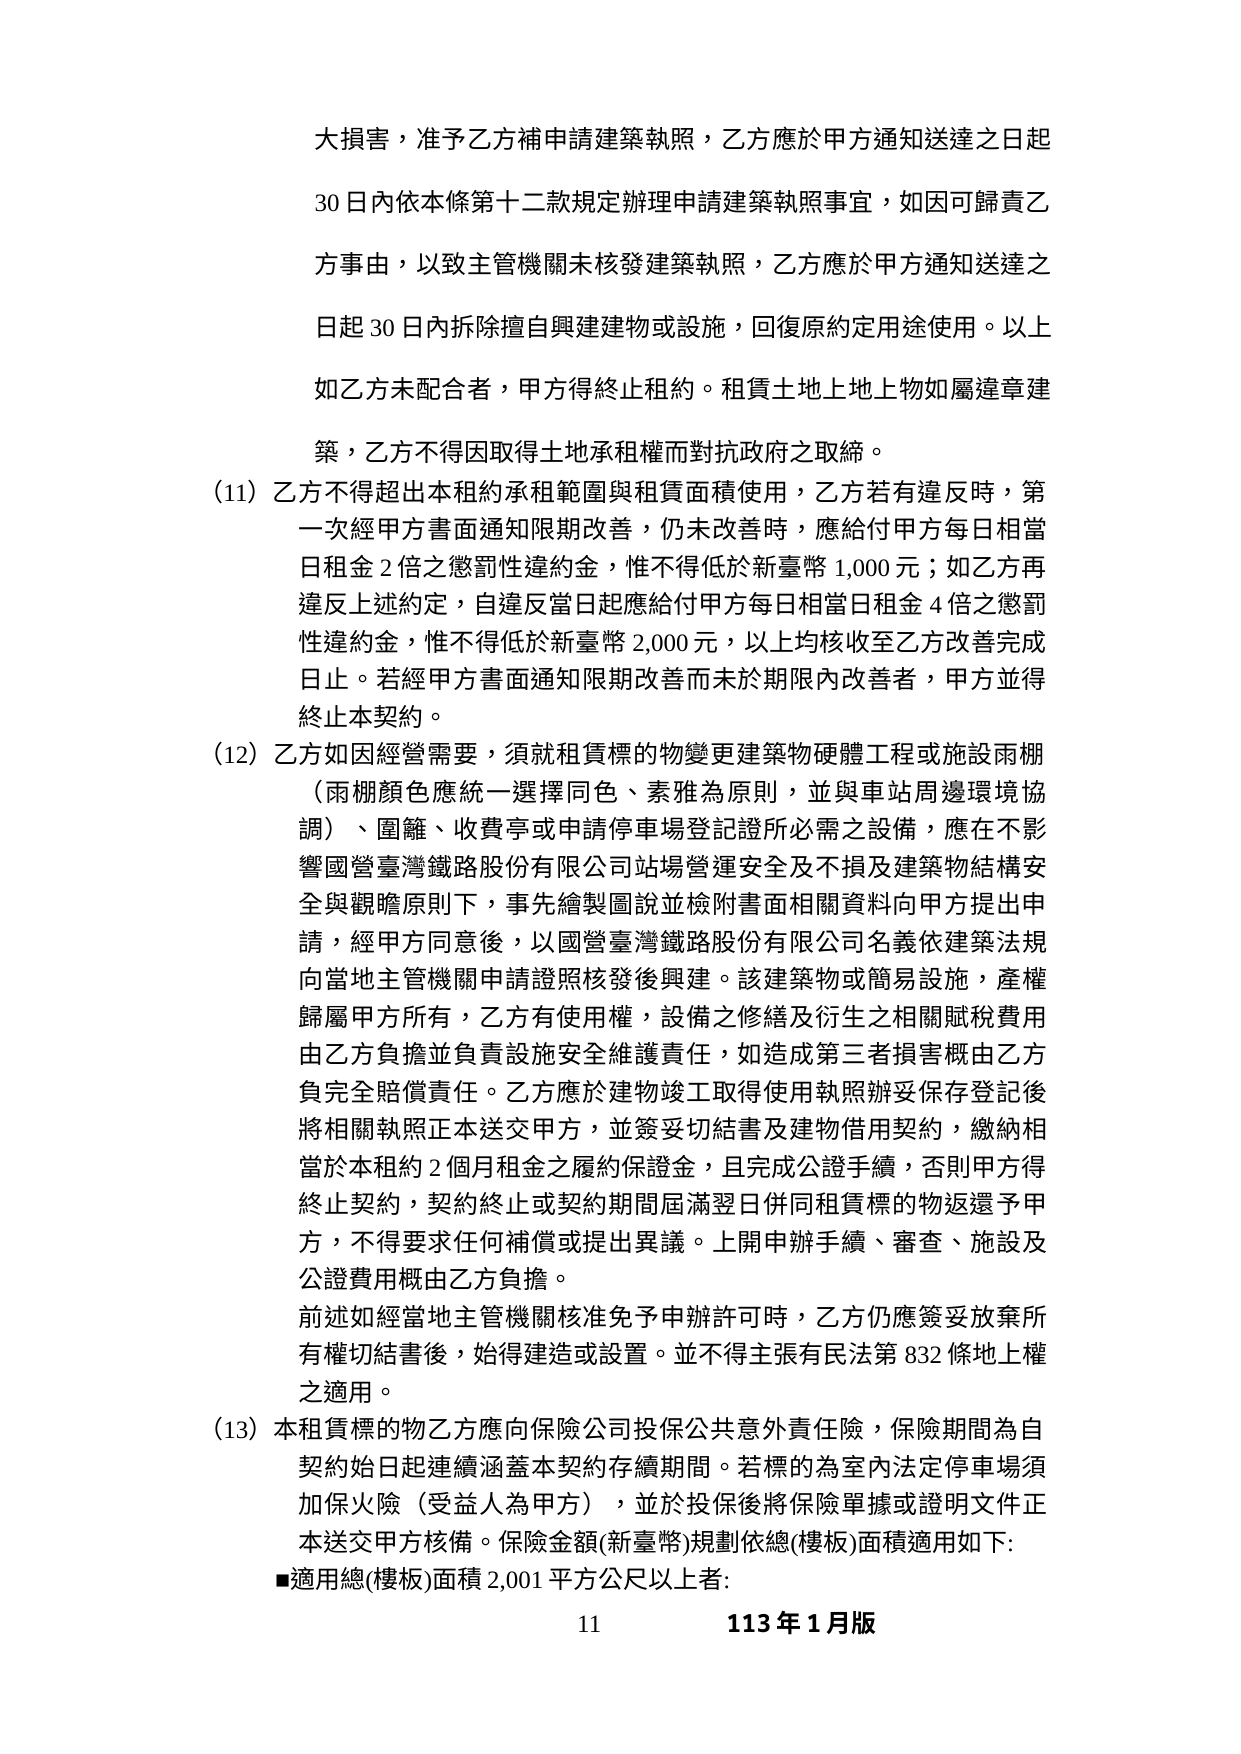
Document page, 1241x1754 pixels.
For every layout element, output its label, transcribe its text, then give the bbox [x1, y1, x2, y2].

list 乙方如因經營需要，須就租賃標的物變更建築物硬體工程或施設雨棚（雨棚顏色應統一選擇同色、素雅為原則，並與車站周邊環境協調）、圍籬、收費亭或申請停車場登記證所必需之設備，應在不影響國營臺灣鐵路股份有限公司站場營運安全及不損及建築物結構安全與觀瞻原則下，事先繪製圖說並檢附書面相關資料向甲方提出申請，經甲方同意後，以國營臺灣鐵路股份有限公司名義依建築法規向當地主管機關申請證照核發後興建。該建築物或簡易設施，產權歸屬甲方所有，乙方有使用權，設備之修繕及衍生之相關賦稅費用由乙方負擔並負責設施安全維護責任，如造成第三者損害概由乙方負完全賠償責任。乙方應於建物竣工取得使用執照辦妥保存登記後將相關執照正本送交甲方，並簽妥切結書及建物借用契約，繳納相當於本租約2個月租金之履約保證金，且完成公證手續，否則甲方得終止契約，契約終止或契約期間屆滿翌日併同租賃標的物返還予甲方，不得要求任何補償或提出異議。上開申辦手續、審查、施設及公證費用概由乙方負擔。 [198, 734, 1047, 1296]
text 前述如經當地主管機關核准免予申辦許可時，乙方仍應簽妥放棄所有權切結書後，始得建造或設置。並不得主張有民法第832條地上權之適用。 [298, 1296, 1047, 1409]
text ■適用總(樓板)面積2,001平方公尺以上者: [275, 1559, 1047, 1596]
list 乙方不得超出本租約承租範圍與租賃面積使用，乙方若有違反時，第一次經甲方書面通知限期改善，仍未改善時，應給付甲方每日相當日租金2倍之懲罰性違約金，惟不得低於新臺幣1,000元；如乙方再違反上述約定，自違反當日起應給付甲方每日相當日租金4倍之懲罰性違約金，惟不得低於新臺幣2,000元，以上均核收至乙方改善完成日止。若經甲方書面通知限期改善而未於期限內改善者，甲方並得終止本契約。 [198, 471, 1047, 734]
list 本租賃標的物乙方應向保險公司投保公共意外責任險，保險期間為自契約始日起連續涵蓋本契約存續期間。若標的為室內法定停車場須加保火險（受益人為甲方），並於投保後將保險單據或證明文件正本送交甲方核備。保險金額(新臺幣)規劃依總(樓板)面積適用如下: [198, 1409, 1047, 1559]
list 大損害，准予乙方補申請建築執照，乙方應於甲方通知送達之日起30日內依本條第十二款規定辦理申請建築執照事宜，如因可歸責乙方事由，以致主管機關未核發建築執照，乙方應於甲方通知送達之日起30日內拆除擅自興建建物或設施，回復原約定用途使用。以上如乙方未配合者，甲方得終止租約。租賃土地上地上物如屬違章建築，乙方不得因取得土地承租權而對抗政府之取締。 [275, 96, 1053, 471]
